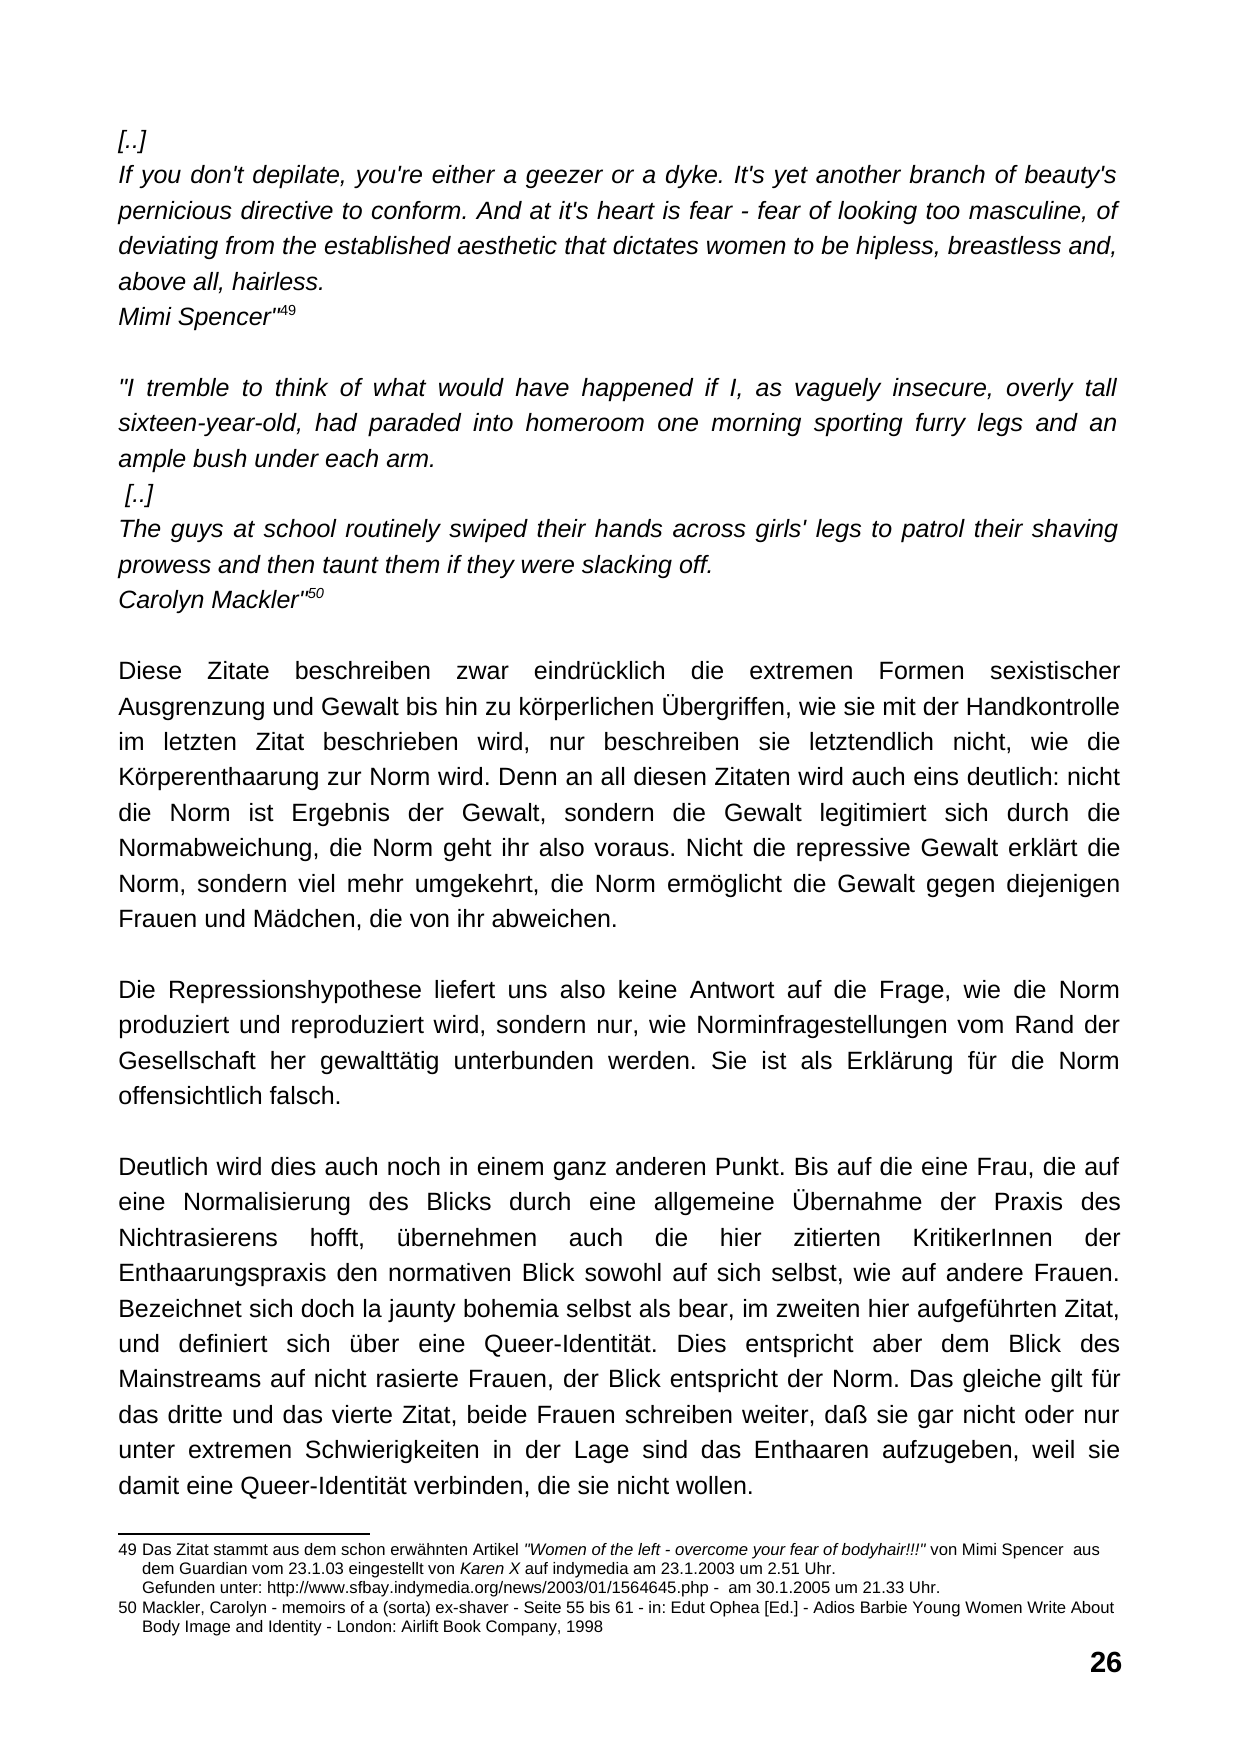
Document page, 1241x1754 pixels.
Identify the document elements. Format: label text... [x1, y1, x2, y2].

text "I tremble to think of what would have happened if I, as vaguely insecure, overly tall sixteen-year-old, had paraded into homeroom one morning sporting furry legs and an ample bush under each arm. [118, 366, 1122, 472]
text Mimi Spencer" [118, 295, 1122, 331]
text Diese Zitate beschreiben zwar eindrücklich die extremen Formen sexistischer Ausgrenzung und Gewalt bis hin zu körperlichen Übergriffen, wie sie mit der Handkontrolle im letzten Zitat beschrieben wird, nur beschreiben sie letztendlich nicht, wie die Körperenthaarung zur Norm wird. Denn an all diesen Zitaten wird auch eins deutlich: nicht die Norm ist Ergebnis der Gewalt, sondern die Gewalt legitimiert sich durch die Normabweichung, die Norm geht ihr also voraus. Nicht die repressive Gewalt erklärt die Norm, sondern viel mehr umgekehrt, die Norm ermöglicht die Gewalt gegen diejenigen Frauen und Mädchen, die von ihr abweichen. [118, 649, 1122, 933]
text Carolyn Mackler" [118, 578, 1122, 614]
text If you don't depilate, you're either a geezer or a dyke. It's yet another branch of beauty's pernicious directive to conform. And at it's heart is fear - fear of looking too masculine, of deviating from the established aesthetic that dictates women to be hipless, breastless and, above all, hairless. [118, 153, 1122, 295]
text [..] [118, 472, 1122, 508]
text Die Repressionshypothese liefert uns also keine Antwort auf die Frage, wie die Norm produziert und reproduziert wird, sondern nur, wie Norminfragestellungen vom Rand der Gesellschaft her gewalttätig unterbunden werden. Sie ist als Erklärung für die Norm offensichtlich falsch. [118, 968, 1122, 1110]
text Mackler, Carolyn - memoirs of a (sorta) ex-shaver - Seite 55 bis 61 - in: Edut Ophea [Ed.] - Adios Barbie Young Women Write About Body Image and Identity - London: Airlift Book Company, 1998 [118, 1597, 1122, 1636]
text Das Zitat stammt aus dem schon erwähnten Artikel "Women of the left - overcome your fear of bodyhair!!!" von Mimi Spencer aus dem Guardian vom 23.1.03 eingestellt von Karen X auf indymedia am 23.1.2003 um 2.51 Uhr. [118, 1540, 1122, 1578]
text The guys at school routinely swiped their hands across girls' legs to patrol their shaving prowess and then taunt them if they were slacking off. [118, 508, 1122, 578]
text Deutlich wird dies auch noch in einem ganz anderen Punkt. Bis auf die eine Frau, die auf eine Normalisierung des Blicks durch eine allgemeine Übernahme der Praxis des Nichtrasierens hofft, übernehmen auch die hier zitierten KritikerInnen der Enthaarungspraxis den normativen Blick sowohl auf sich selbst, wie auf andere Frauen. Bezeichnet sich doch la jaunty bohemia selbst als bear, im zweiten hier aufgeführten Zitat, und definiert sich über eine Queer-Identität. Dies entspricht aber dem Blick des Mainstreams auf nicht rasierte Frauen, der Blick entspricht der Norm. Das gleiche gilt für das dritte und das vierte Zitat, beide Frauen schreiben weiter, daß sie gar nicht oder nur unter extremen Schwierigkeiten in der Lage sind das Enthaaren aufzugeben, weil sie damit eine Queer-Identität verbinden, die sie nicht wollen. [118, 1145, 1122, 1499]
text [..] [118, 118, 1122, 153]
text Gefunden unter: http://www.sfbay.indymedia.org/news/2003/01/1564645.php - am 30.1.2005 um 21.33 Uhr. [118, 1578, 1122, 1597]
